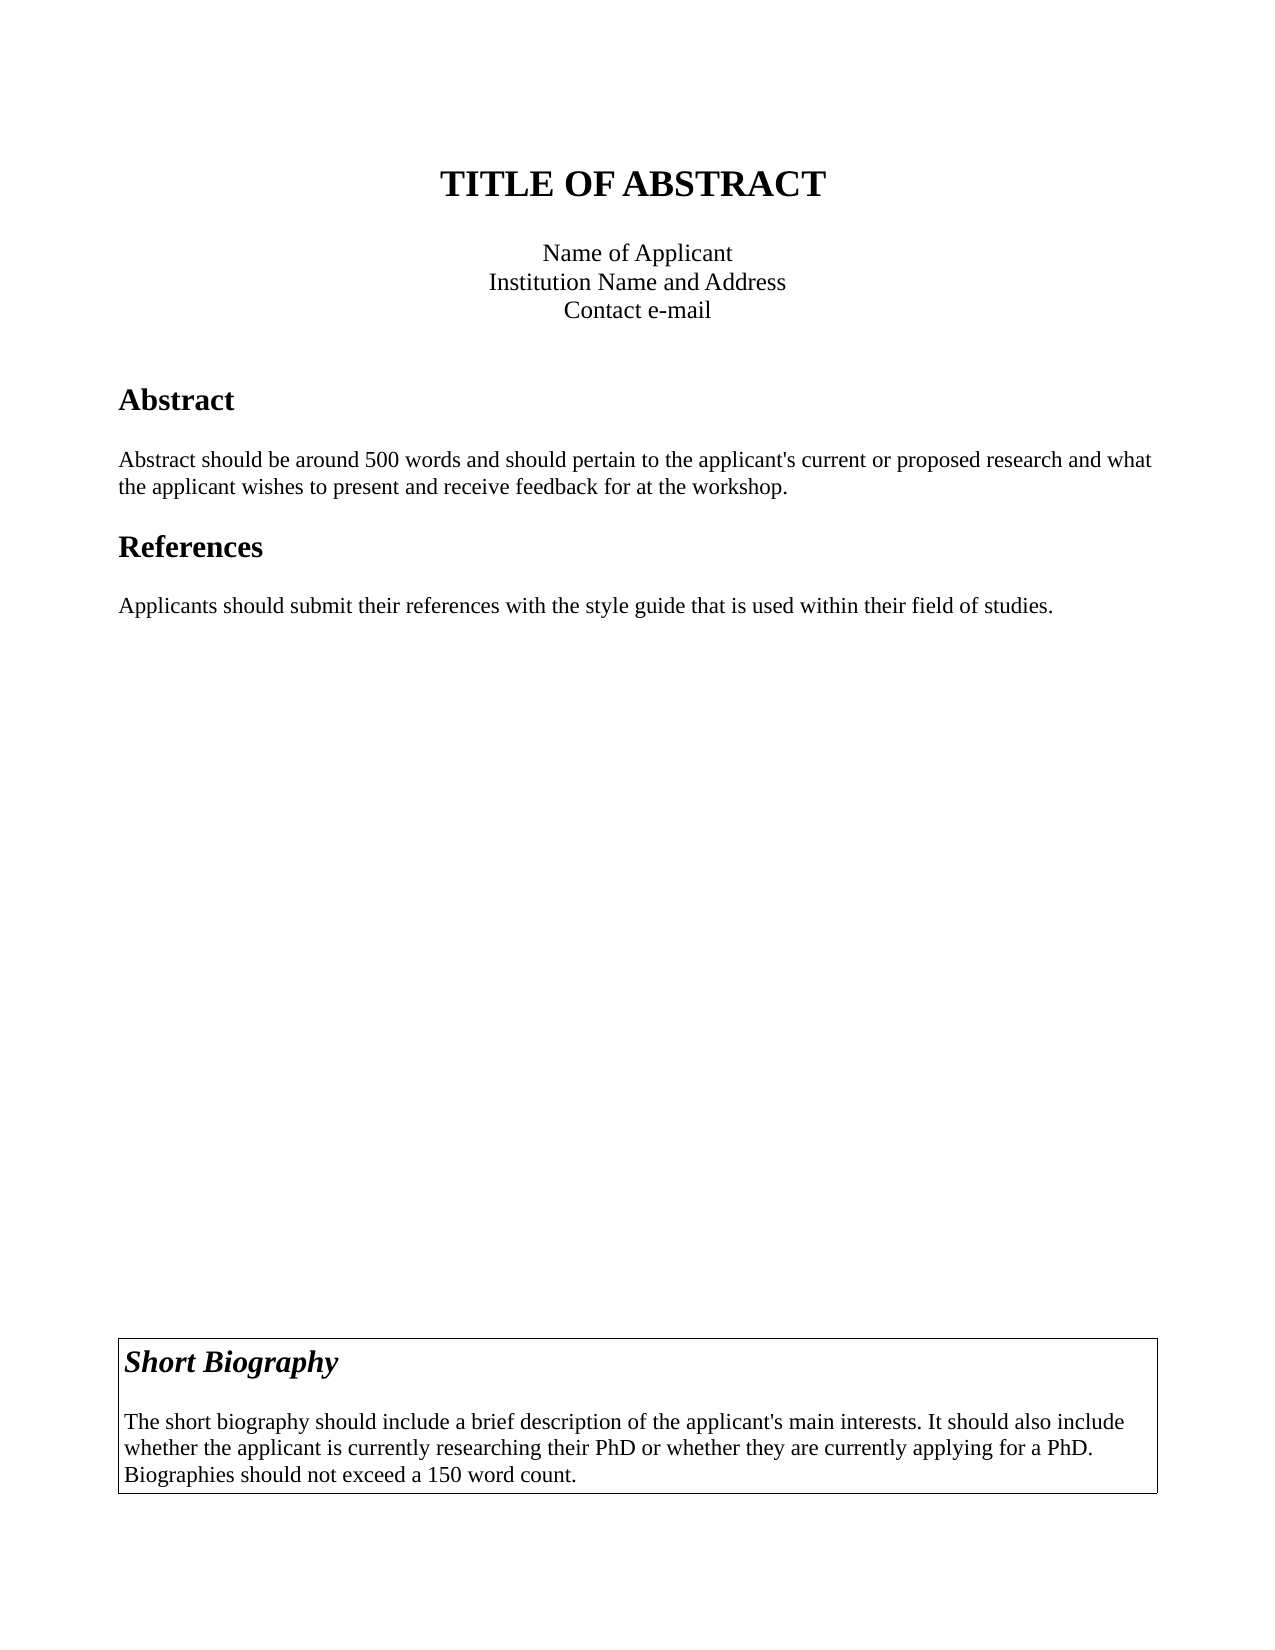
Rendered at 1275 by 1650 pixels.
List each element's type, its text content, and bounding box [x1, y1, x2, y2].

text Contact e-mail [118, 295, 1157, 324]
text Applicants should submit their references with the style guide that is used within their field of studies. [118, 592, 1157, 619]
text Abstract [118, 382, 1157, 418]
table_header Short Biography The short biography should include a brief description of the applicant's main interests. It should also include whether the applicant is currently researching their PhD or whether they are currently applying for a PhD. Biographies should not exceed a 150 word count. [119, 1339, 1157, 1493]
text References [118, 528, 1157, 564]
text Name of Applicant [118, 238, 1157, 267]
text Institution Name and Address [118, 267, 1157, 295]
text Abstract should be around 500 words and should pertain to the applicant's current or proposed research and what the applicant wishes to present and receive feedback for at the workshop. [118, 446, 1157, 499]
text TITLE OF ABSTRACT [118, 161, 1157, 204]
